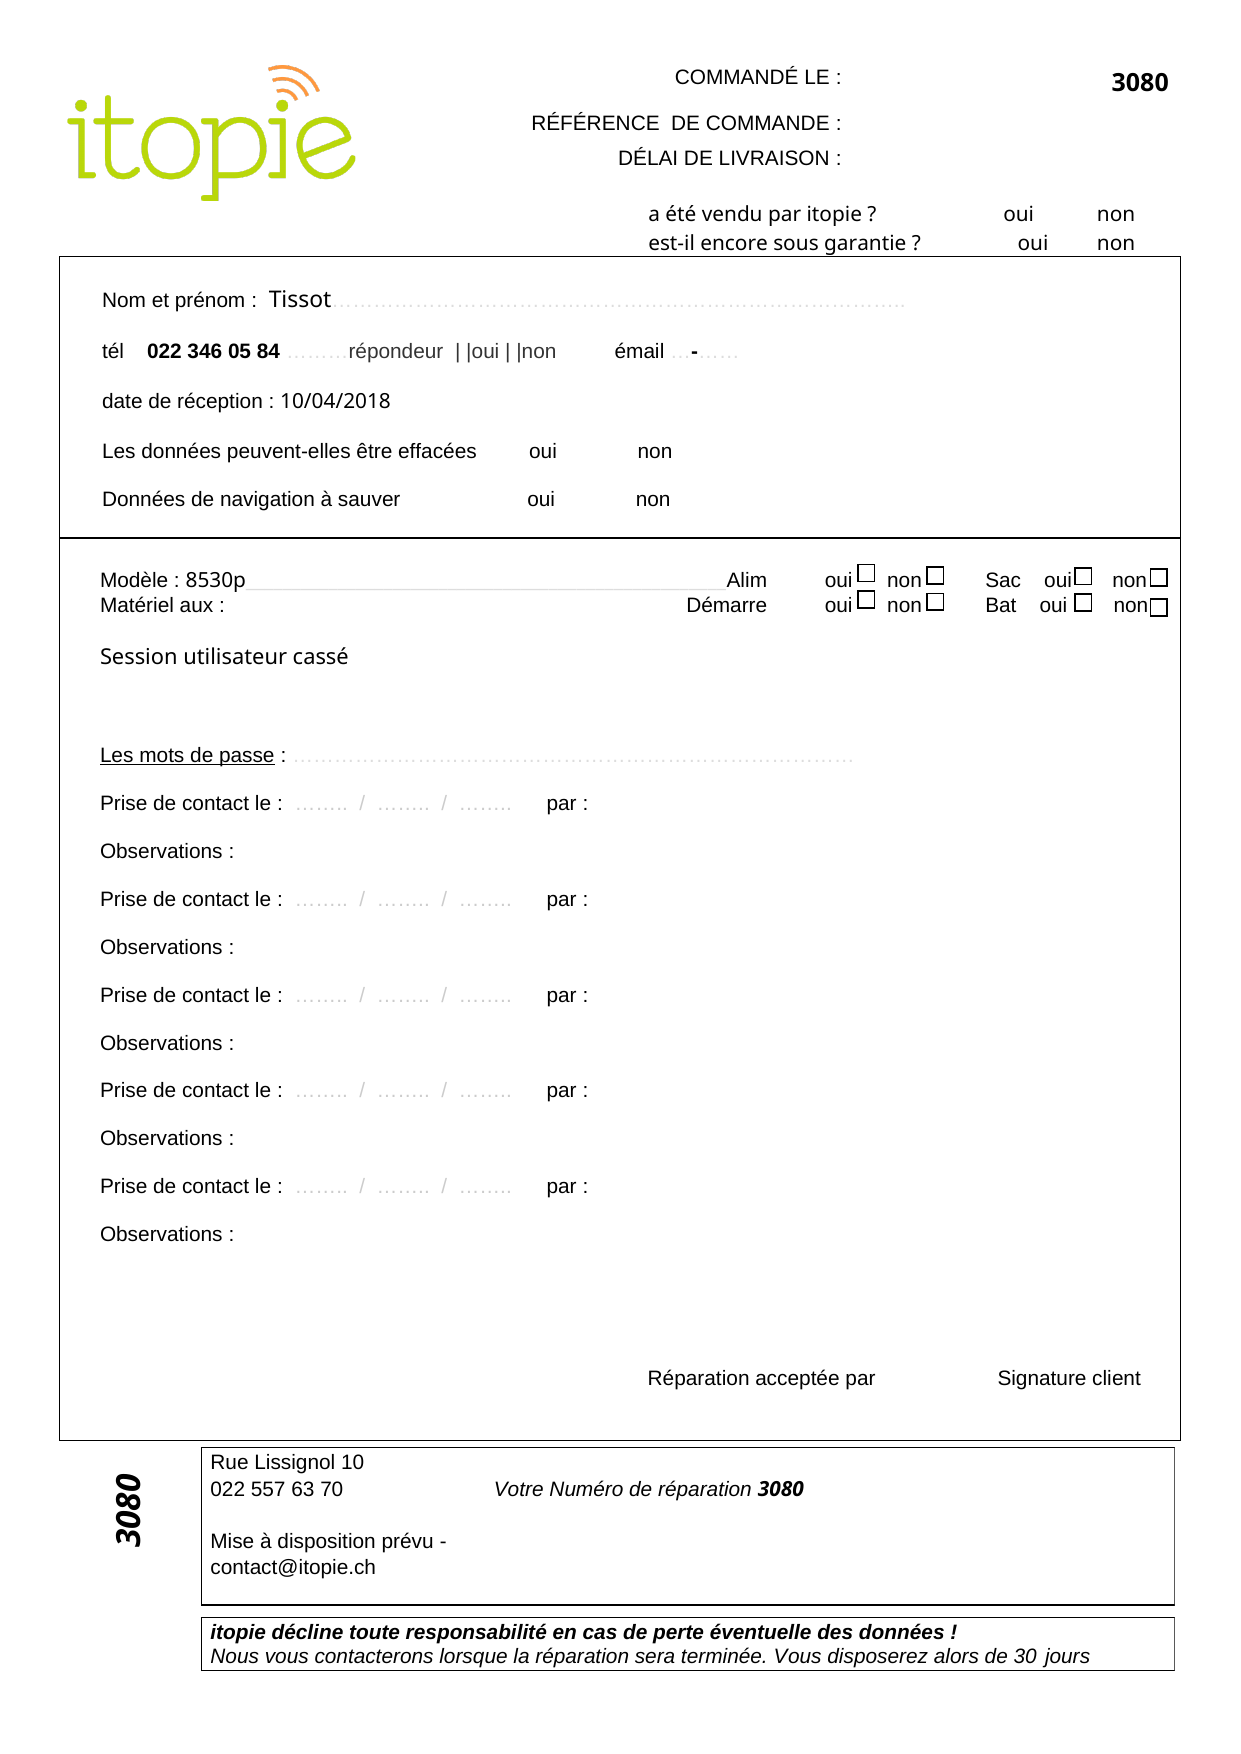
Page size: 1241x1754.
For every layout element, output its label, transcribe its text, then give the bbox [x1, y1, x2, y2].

text Prise de contact le : …….. / …….. / …….. par : [60, 1075, 1180, 1102]
text est-il encore sous garantie ? oui non [59, 228, 1181, 256]
table_header 3080 [847, 59, 1180, 104]
text Prise de contact le : …….. / …….. / …….. par : [60, 1171, 1180, 1198]
table_cell [847, 140, 1180, 175]
text Observations : [60, 1219, 1180, 1246]
text Observations : [60, 1123, 1180, 1150]
text Modèle : 8530p Alim oui non Sac oui non [60, 562, 856, 590]
table_cell [847, 105, 1180, 140]
text Observations : [60, 931, 1180, 958]
table_header Rue Lissignol 10 022 557 63 70 Votre Numéro de réparation 3080 Mise à disposition prévu - contact@itopie.ch [195, 1441, 1180, 1611]
text Réparation acceptée par Signature client [60, 1363, 1180, 1390]
text Modèle : 8530p Alim oui non Sac oui non [879, 562, 925, 590]
text Prise de contact le : …….. / …….. / …….. par : [60, 979, 1180, 1006]
text Session utilisateur cassé [60, 638, 1180, 671]
text tél 022 346 05 84 ………répondeur | |oui | |non émail …-…… [60, 335, 1180, 362]
table_cell itopie décline toute responsabilité en cas de perte éventuelle des données ! Nous vous contacterons lorsque la réparation sera terminée. Vous disposerez alors de 30 jours [195, 1611, 1180, 1677]
table_cell RÉFÉRENCE DE COMMANDE : [490, 105, 847, 140]
text date de réception : 10/04/2018 [60, 383, 1180, 415]
text Observations : [60, 836, 1180, 863]
table_cell DÉLAI DE LIVRAISON : [490, 140, 847, 175]
text Modèle : 8530p Alim oui non Sac oui non [948, 562, 1180, 590]
text Nom et prénom : Tissot……………………………………………………………………….. [60, 280, 1180, 314]
text a été vendu par itopie ? oui non [59, 199, 1181, 228]
picture [67, 65, 356, 201]
text Les données peuvent-elles être effacées oui non [60, 436, 1180, 463]
text Données de navigation à sauver oui non [60, 484, 1180, 511]
text Les mots de passe : ……………………………………………………………………… [60, 740, 1180, 767]
table_header 3080 [59, 1441, 195, 1677]
table_header COMMANDÉ LE : [490, 59, 847, 104]
text Prise de contact le : …….. / …….. / …….. par : [60, 883, 1180, 911]
text Prise de contact le : …….. / …….. / …….. par : [60, 788, 1180, 815]
text Matériel aux : Démarre oui non Bat oui non [60, 590, 1180, 617]
text Observations : [60, 1027, 1180, 1054]
